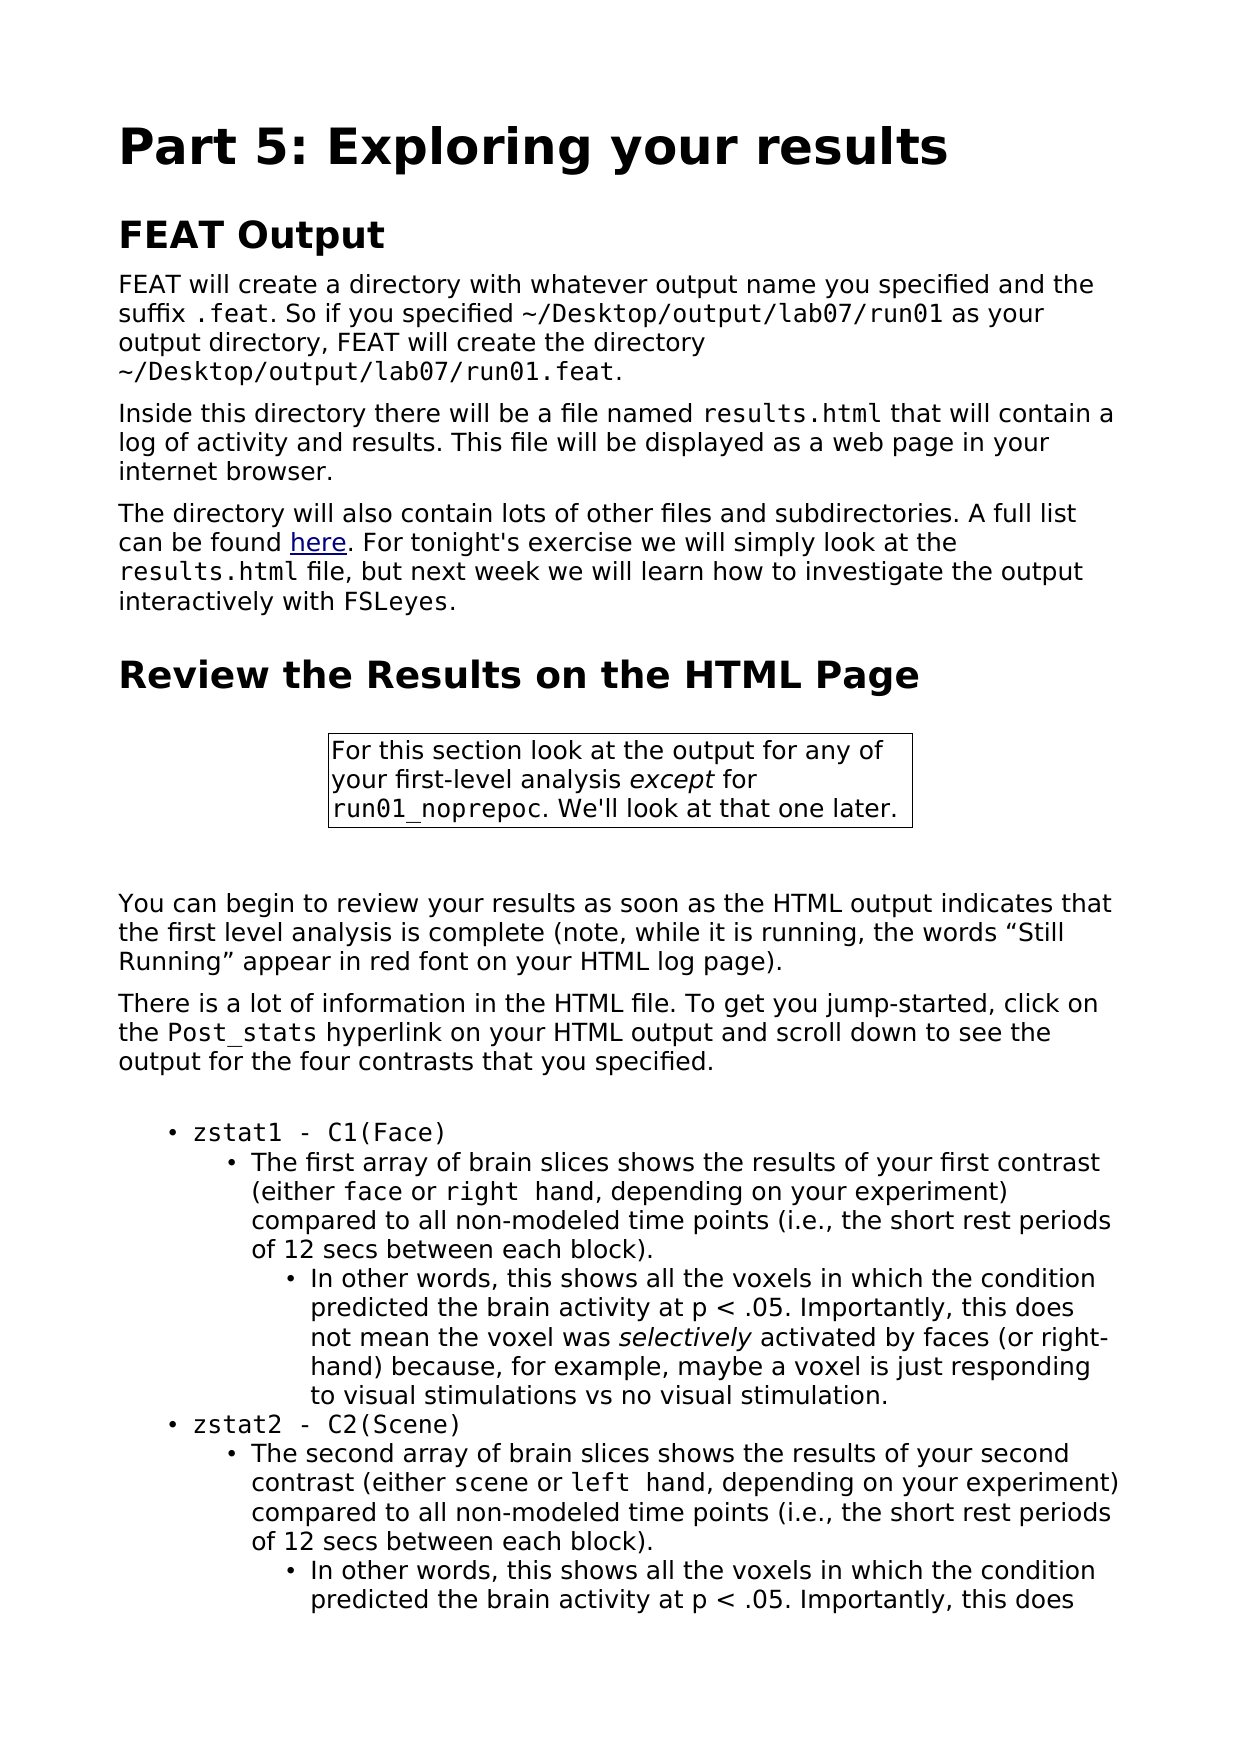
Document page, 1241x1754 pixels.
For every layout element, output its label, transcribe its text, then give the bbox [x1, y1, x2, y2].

subtitle Part 5: Exploring your results [118, 118, 1122, 176]
list The second array of brain slices shows the results of your second contrast (either scene or left hand, depending on your experiment) compared to all non-modeled time points (i.e., the short rest periods of 12 secs between each block). [236, 1439, 1122, 1556]
subtitle FEAT Output [118, 214, 1122, 257]
list In other words, this shows all the voxels in which the condition predicted the brain activity at p < .05. Importantly, this does not mean the voxel was selectively activated by faces (or right-hand) because, for example, maybe a voxel is just responding to visual stimulations vs no visual stimulation. [295, 1264, 1122, 1410]
text FEAT will create a directory with whatever output name you specified and the suffix .feat. So if you specified ~/Desktop/output/lab07/run01 as your output directory, FEAT will create the directory ~/Desktop/output/lab07/run01.feat. [118, 270, 1122, 387]
list The first array of brain slices shows the results of your first contrast (either face or right hand, depending on your experiment) compared to all non-modeled time points (i.e., the short rest periods of 12 secs between each block). [236, 1148, 1122, 1264]
text There is a lot of information in the HTML file. To get you jump-started, click on the Post_stats hyperlink on your HTML output and scroll down to see the output for the four contrasts that you specified. [118, 989, 1122, 1077]
list zstat1 - C1(Face) [177, 1118, 1122, 1148]
table_header For this section look at the output for any of your first-level analysis except for run01_noprepoc. We'll look at that one later. [329, 734, 912, 827]
subtitle Review the Results on the HTML Page [118, 653, 1122, 697]
text Inside this directory there will be a file named results.html that will contain a log of activity and results. This file will be displayed as a web page in your internet browser. [118, 399, 1122, 487]
list zstat2 - C2(Scene) [177, 1410, 1122, 1439]
text You can begin to review your results as soon as the HTML output indicates that the first level analysis is complete (note, while it is running, the words “Still Running” appear in red font on your HTML log page). [118, 889, 1122, 977]
text The directory will also contain lots of other files and subdirectories. A full list can be found here. For tonight's exercise we will simply look at the results.html file, but next week we will learn how to investigate the output interactively with FSLeyes. [118, 499, 1122, 616]
list In other words, this shows all the voxels in which the condition predicted the brain activity at p < .05. Importantly, this does [295, 1556, 1122, 1614]
